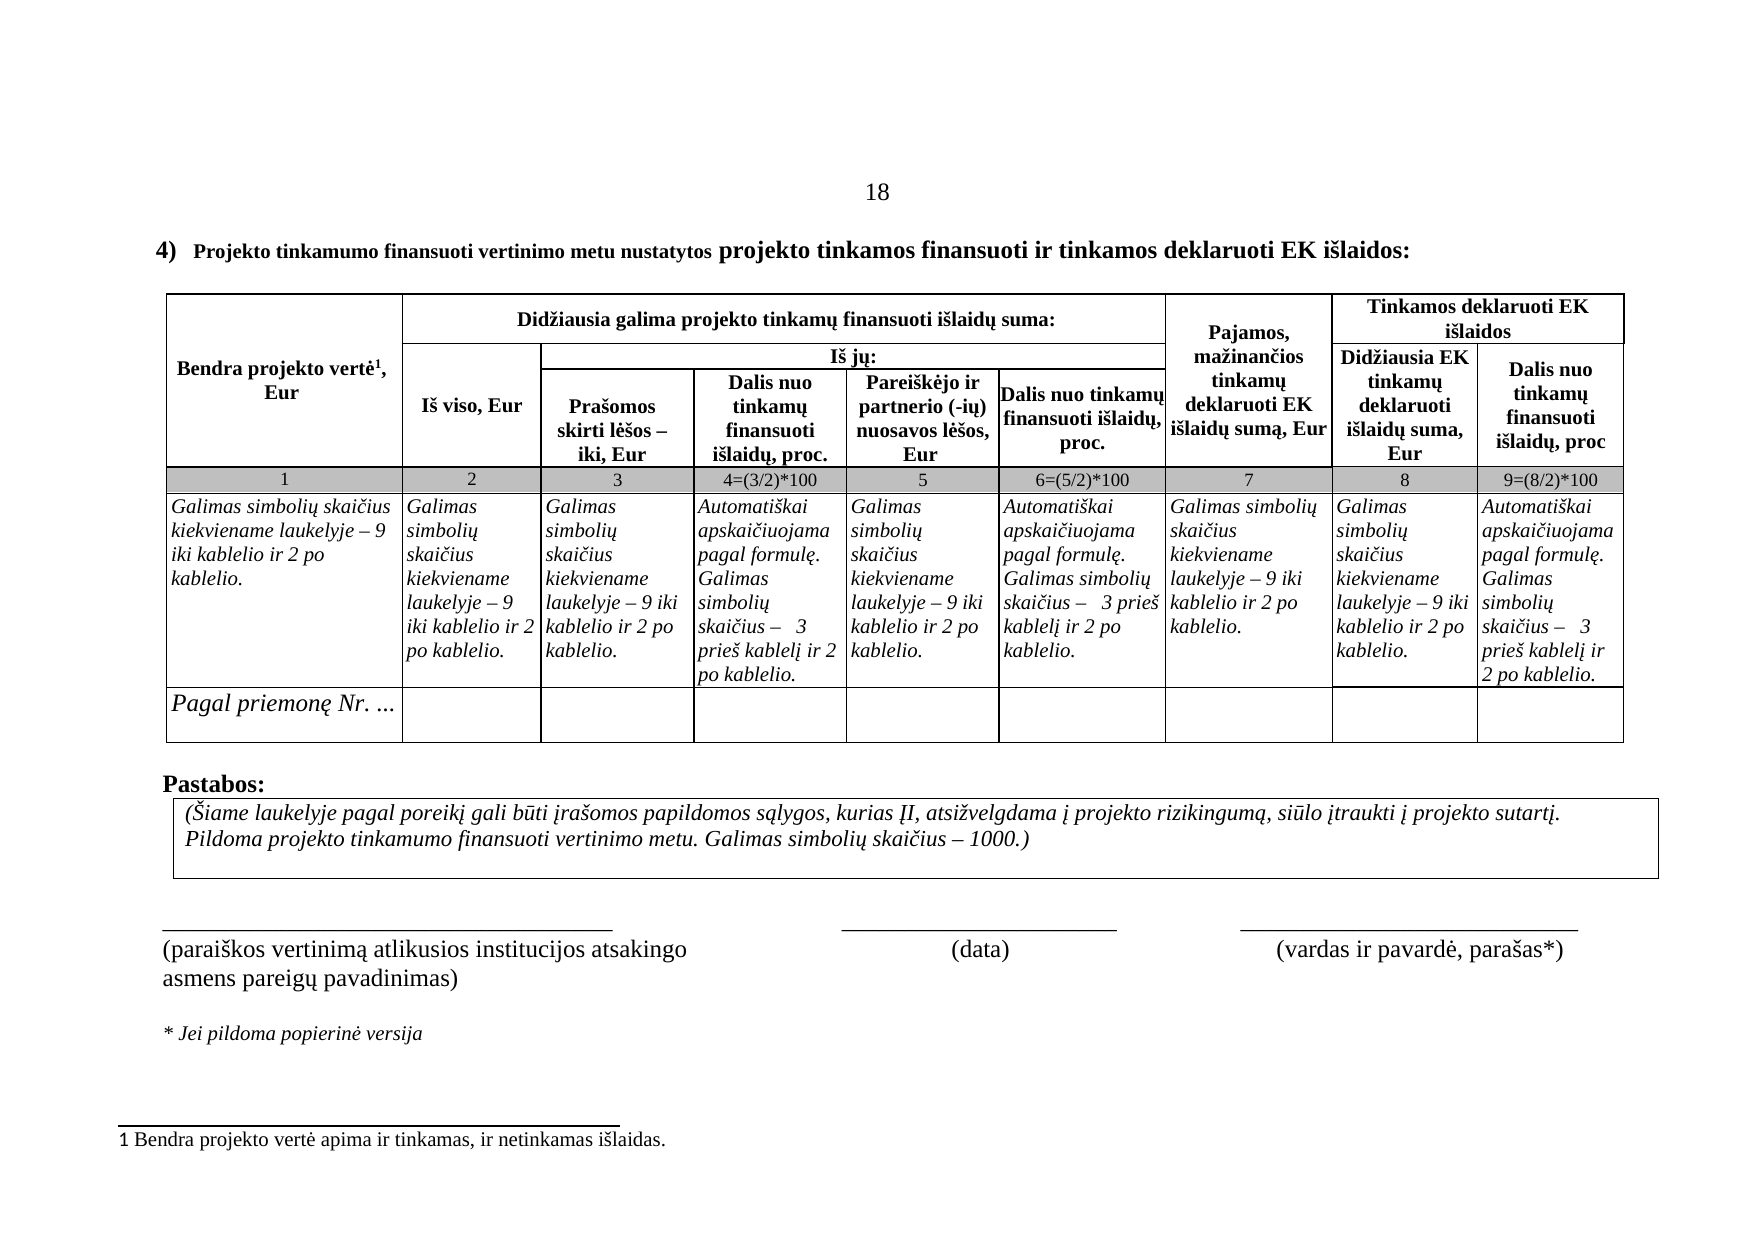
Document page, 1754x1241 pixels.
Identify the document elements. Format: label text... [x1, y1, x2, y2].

table_cell Pagal priemonę Nr. ... [167, 688, 402, 742]
table_cell 6=(5/2)*100 [1000, 468, 1165, 492]
table_cell Automatiškai apskaičiuojama pagal formulę. Galimas simbolių skaičius – 3 prieš kablelį ir 2 po kablelio. [1478, 494, 1623, 686]
table_cell [1166, 688, 1332, 742]
text (paraiškos vertinimą atlikusios institucijos atsakingo (data) (vardas ir pavardė, parašas*) [162, 934, 1636, 963]
table_cell 4=(3/2)*100 [695, 468, 846, 492]
table_cell Dalis nuo tinkamų finansuoti išlaidų, proc [1478, 344, 1623, 466]
table_cell Pareiškėjo ir partnerio (-ių) nuosavos lėšos, Eur [847, 370, 998, 466]
table_cell Galimas simbolių skaičius kiekviename laukelyje – 9 iki kablelio ir 2 po kablelio. [403, 494, 540, 686]
table_cell Automatiškai apskaičiuojama pagal formulę. Galimas simbolių skaičius – 3 prieš kablelį ir 2 po kablelio. [1000, 494, 1165, 686]
table_cell 5 [847, 468, 998, 492]
table_cell Prašomos skirti lėšos – iki, Eur [542, 370, 693, 466]
text Pastabos: [162, 769, 1636, 798]
table_cell Galimas simbolių skaičius kiekviename laukelyje – 9 iki kablelio ir 2 po kablelio. [167, 494, 402, 686]
table_cell [542, 688, 693, 742]
table_cell Galimas simbolių skaičius kiekviename laukelyje – 9 iki kablelio ir 2 po kablelio. [847, 494, 998, 686]
table_cell 9=(8/2)*100 [1478, 467, 1623, 492]
table_cell Automatiškai apskaičiuojama pagal formulę. Galimas simbolių skaičius – 3 prieš kablelį ir 2 po kablelio. [695, 494, 846, 686]
table_cell 2 [403, 468, 540, 492]
table_cell 7 [1166, 468, 1332, 492]
table_cell 3 [542, 468, 693, 492]
table_cell [1333, 688, 1477, 742]
table_cell [1478, 688, 1623, 742]
table_cell 1 [167, 468, 402, 492]
text ____________________________________ ______________________ ___________________________ [162, 906, 1636, 934]
table_cell Dalis nuo tinkamų finansuoti išlaidų, proc. [695, 370, 846, 466]
table_header Tinkamos deklaruoti EK išlaidos [1333, 295, 1623, 343]
table_header (Šiame laukelyje pagal poreikį gali būti įrašomos papildomos sąlygos, kurias ĮI, atsižvelgdama į projekto rizikingumą, siūlo įtraukti į projekto sutartį. Pildoma projekto tinkamumo finansuoti vertinimo metu. Galimas simbolių skaičius – 1000.) [174, 799, 1658, 878]
table_header Pajamos, mažinančios tinkamų deklaruoti EK išlaidų sumą, Eur [1166, 295, 1331, 466]
table_cell 8 [1333, 467, 1477, 492]
table_cell [847, 688, 998, 742]
table_header Bendra projekto vertė, Eur [167, 295, 402, 466]
table_cell Iš viso, Eur [403, 344, 540, 466]
table_cell Galimas simbolių skaičius kiekviename laukelyje – 9 iki kablelio ir 2 po kablelio. [542, 494, 693, 686]
table_header Didžiausia galima projekto tinkamų finansuoti išlaidų suma: [403, 295, 1165, 343]
table_cell [403, 688, 540, 742]
table_cell Didžiausia EK tinkamų deklaruoti išlaidų suma, Eur [1333, 344, 1477, 466]
table_cell Galimas simbolių skaičius kiekviename laukelyje – 9 iki kablelio ir 2 po kablelio. [1333, 494, 1477, 686]
text * Jei pildoma popierinė versija [162, 1021, 1636, 1044]
table_cell Iš jų: [542, 344, 1165, 368]
table_cell Dalis nuo tinkamų finansuoti išlaidų, proc. [1000, 370, 1165, 466]
table_cell Galimas simbolių skaičius kiekviename laukelyje – 9 iki kablelio ir 2 po kablelio. [1166, 494, 1332, 686]
table_cell [695, 688, 846, 742]
text asmens pareigų pavadinimas) [162, 963, 1636, 992]
table_cell [1000, 688, 1165, 742]
text 4) Projekto tinkamumo finansuoti vertinimo metu nustatytos projekto tinkamos finansuoti ir tinkamos deklaruoti EK išlaidos: [156, 235, 1636, 264]
